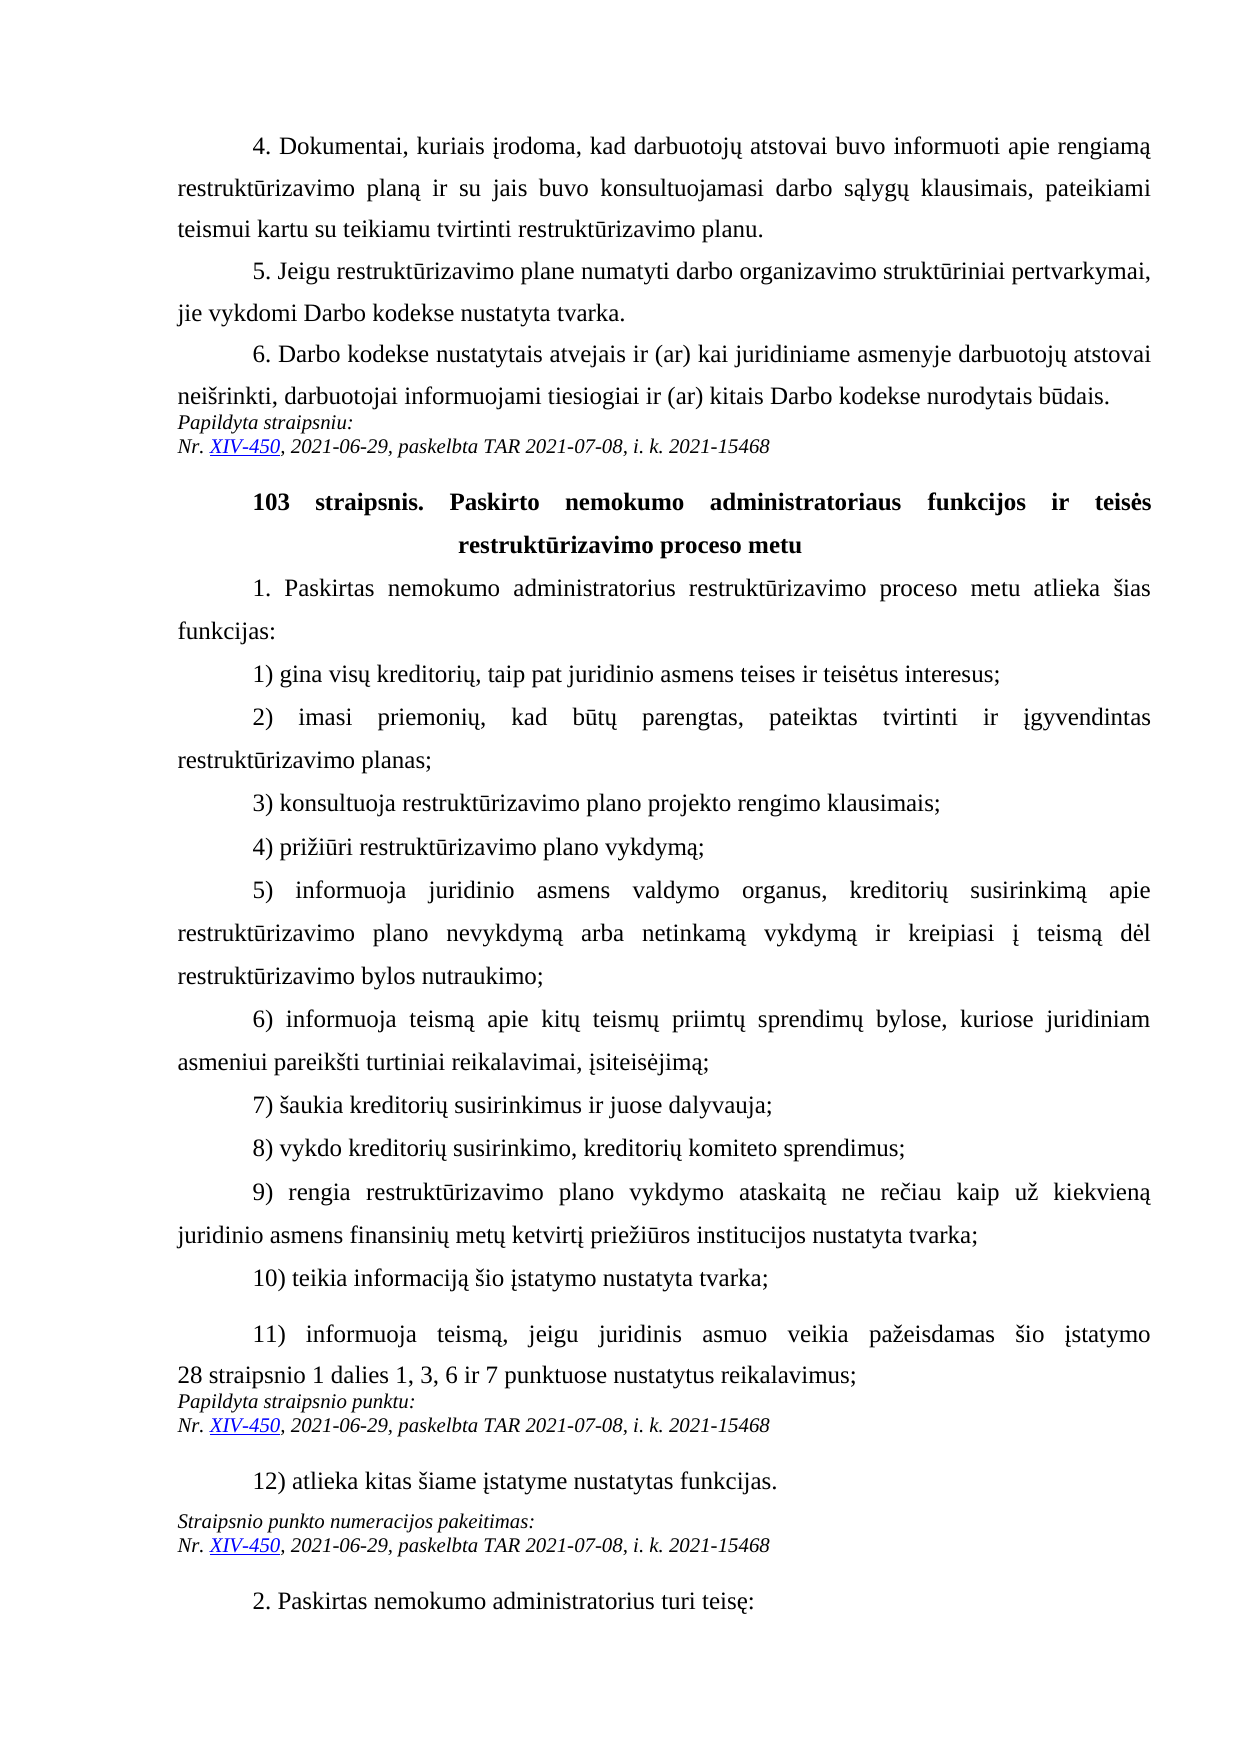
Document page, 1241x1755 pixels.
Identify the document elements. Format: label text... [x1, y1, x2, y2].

text Papildyta straipsnio punktu: [177, 1389, 1152, 1413]
text 9) rengia restruktūrizavimo plano vykdymo ataskaitą ne rečiau kaip už kiekvieną juridinio asmens finansinių metų ketvirtį priežiūros institucijos nustatyta tvarka; [177, 1177, 1152, 1248]
text 6. Darbo kodekse nustatytais atvejais ir (ar) kai juridiniame asmenyje darbuotojų atstovai neišrinkti, darbuotojai informuojami tiesiogiai ir (ar) kitais Darbo kodekse nurodytais būdais. [177, 326, 1152, 410]
text 3) konsultuoja restruktūrizavimo plano projekto rengimo klausimais; [177, 788, 1152, 817]
text 1) gina visų kreditorių, taip pat juridinio asmens teises ir teisėtus interesus; [177, 659, 1152, 688]
text 1. Paskirtas nemokumo administratorius restruktūrizavimo proceso metu atlieka šias funkcijas: [177, 573, 1152, 645]
text 4. Dokumentai, kuriais įrodoma, kad darbuotojų atstovai buvo informuoti apie rengiamą restruktūrizavimo planą ir su jais buvo konsultuojamasi darbo sąlygų klausimais, pateikiami teismui kartu su teikiamu tvirtinti restruktūrizavimo planu. [177, 118, 1152, 243]
text 5) informuoja juridinio asmens valdymo organus, kreditorių susirinkimą apie restruktūrizavimo plano nevykdymą arba netinkamą vykdymą ir kreipiasi į teismą dėl restruktūrizavimo bylos nutraukimo; [177, 875, 1152, 990]
text Nr. XIV-450, 2021-06-29, paskelbta TAR 2021-07-08, i. k. 2021-15468 [177, 1533, 1152, 1557]
text 2. Paskirtas nemokumo administratorius turi teisę: [177, 1586, 1152, 1615]
text 10) teikia informaciją šio įstatymo nustatyta tvarka; [177, 1263, 1152, 1292]
text 7) šaukia kreditorių susirinkimus ir juose dalyvauja; [177, 1090, 1152, 1119]
text Straipsnio punkto numeracijos pakeitimas: [177, 1509, 1152, 1533]
text 8) vykdo kreditorių susirinkimo, kreditorių komiteto sprendimus; [177, 1133, 1152, 1162]
text 6) informuoja teismą apie kitų teismų priimtų sprendimų bylose, kuriose juridiniam asmeniui pareikšti turtiniai reikalavimai, įsiteisėjimą; [177, 1004, 1152, 1076]
text 12) atlieka kitas šiame įstatyme nustatytas funkcijas. [177, 1466, 1152, 1495]
text 4) prižiūri restruktūrizavimo plano vykdymą; [177, 832, 1152, 860]
text 5. Jeigu restruktūrizavimo plane numatyti darbo organizavimo struktūriniai pertvarkymai, jie vykdomi Darbo kodekse nustatyta tvarka. [177, 243, 1152, 326]
text 103 straipsnis. Paskirto nemokumo administratoriaus funkcijos ir teisės restruktūrizavimo proceso metu [252, 487, 1152, 558]
text Papildyta straipsniu: [177, 410, 1152, 434]
text 2) imasi priemonių, kad būtų parengtas, pateiktas tvirtinti ir įgyvendintas restruktūrizavimo planas; [177, 702, 1152, 774]
text Nr. XIV-450, 2021-06-29, paskelbta TAR 2021-07-08, i. k. 2021-15468 [177, 434, 1152, 458]
text Nr. XIV-450, 2021-06-29, paskelbta TAR 2021-07-08, i. k. 2021-15468 [177, 1413, 1152, 1437]
text 11) informuoja teismą, jeigu juridinis asmuo veikia pažeisdamas šio įstatymo 28 straipsnio 1 dalies 1, 3, 6 ir 7 punktuose nustatytus reikalavimus; [177, 1306, 1152, 1389]
